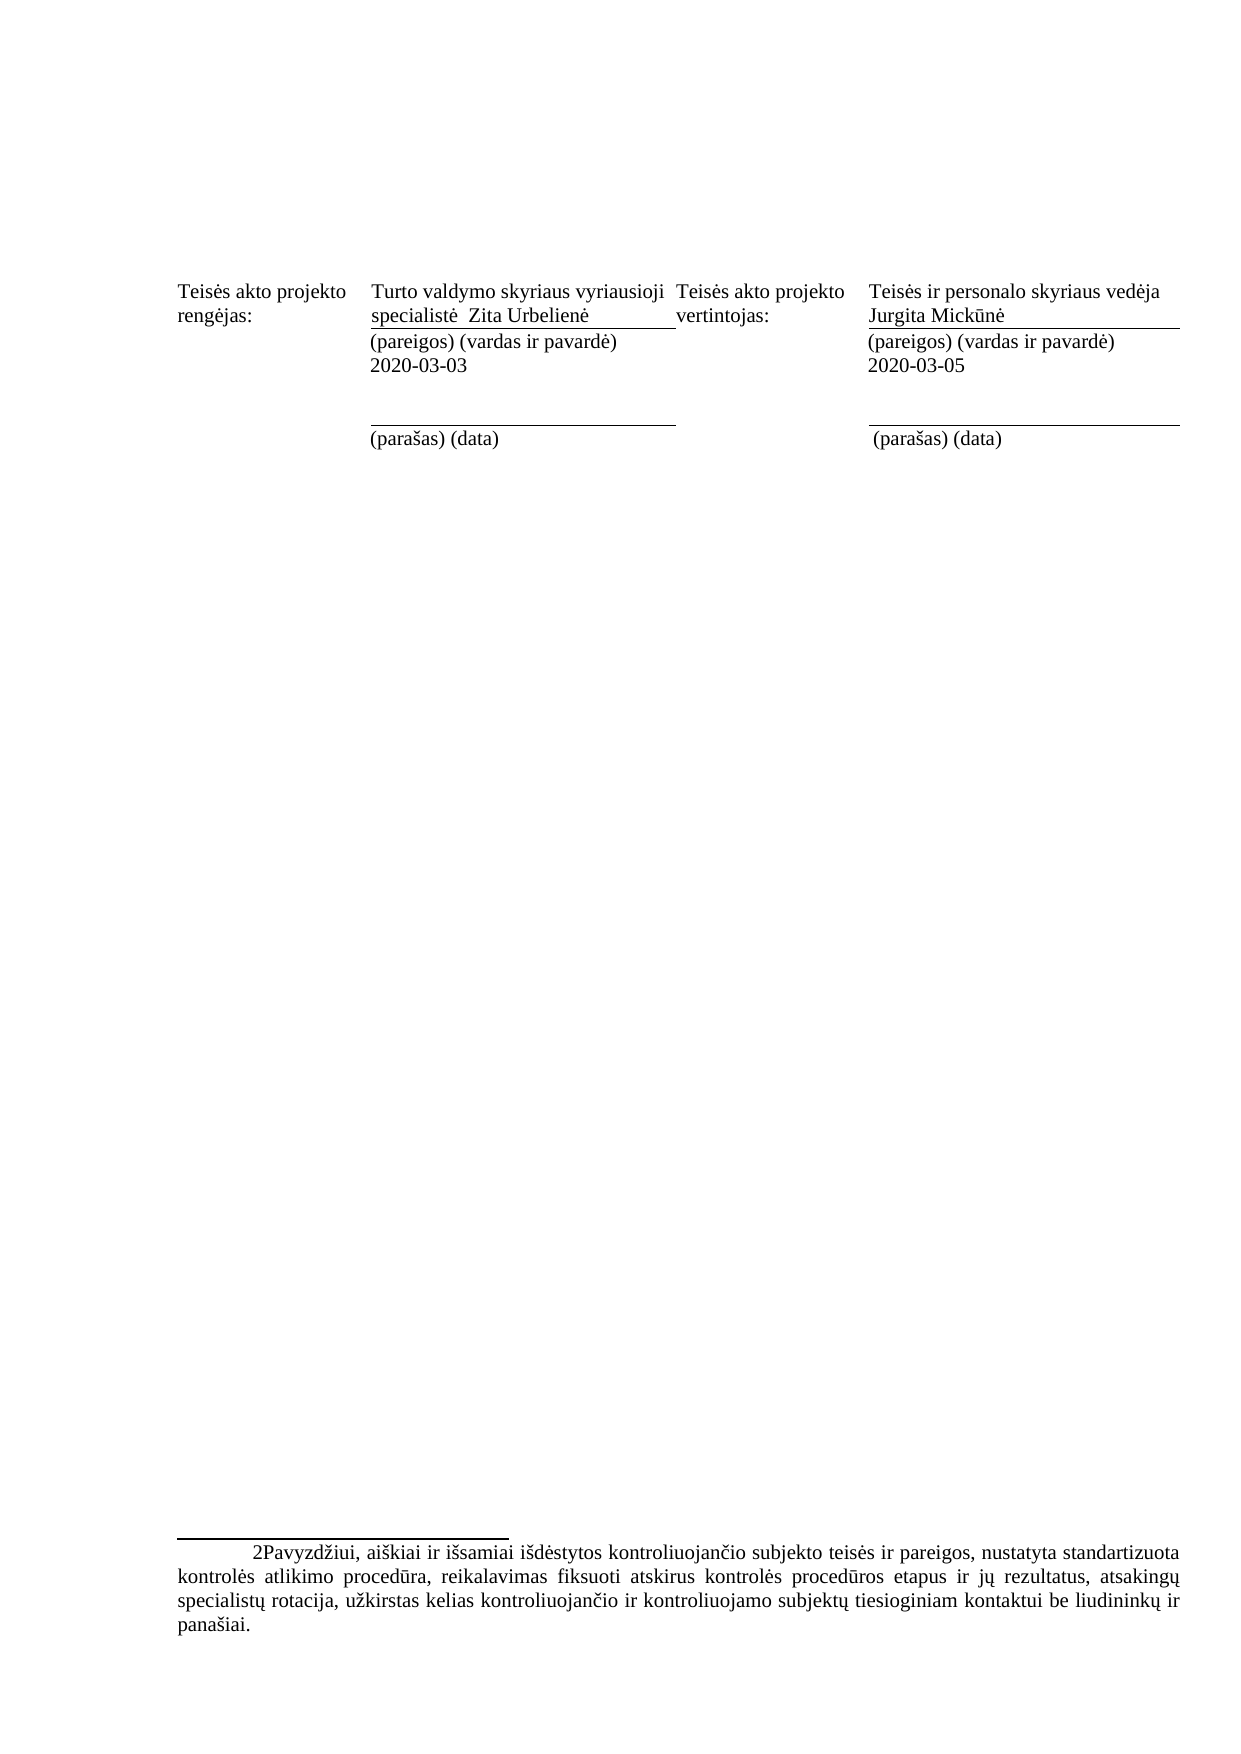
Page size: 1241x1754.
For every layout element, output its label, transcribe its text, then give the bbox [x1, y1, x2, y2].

table_cell (pareigos) (vardas ir pavardė) 2020-03-05 [869, 329, 1180, 377]
table_cell [371, 377, 676, 425]
table_cell [676, 377, 869, 425]
table_cell (parašas) (data) [869, 426, 1180, 450]
table_cell [177, 425, 371, 450]
table_header Teisės ir personalo skyriaus vedėja Jurgita Mickūnė [869, 279, 1180, 327]
table_cell [177, 377, 371, 425]
table_header Teisės akto projekto rengėjas: [177, 279, 371, 327]
table_cell [869, 377, 1180, 425]
table_header Turto valdymo skyriaus vyriausioji specialistė Zita Urbelienė [371, 279, 676, 327]
table_cell (parašas) (data) [371, 426, 676, 450]
table_cell [676, 425, 869, 450]
table_cell [676, 328, 869, 377]
table_cell (pareigos) (vardas ir pavardė) 2020-03-03 [371, 329, 676, 377]
table_header Teisės akto projekto vertintojas: [676, 279, 869, 327]
table_cell [177, 328, 371, 377]
